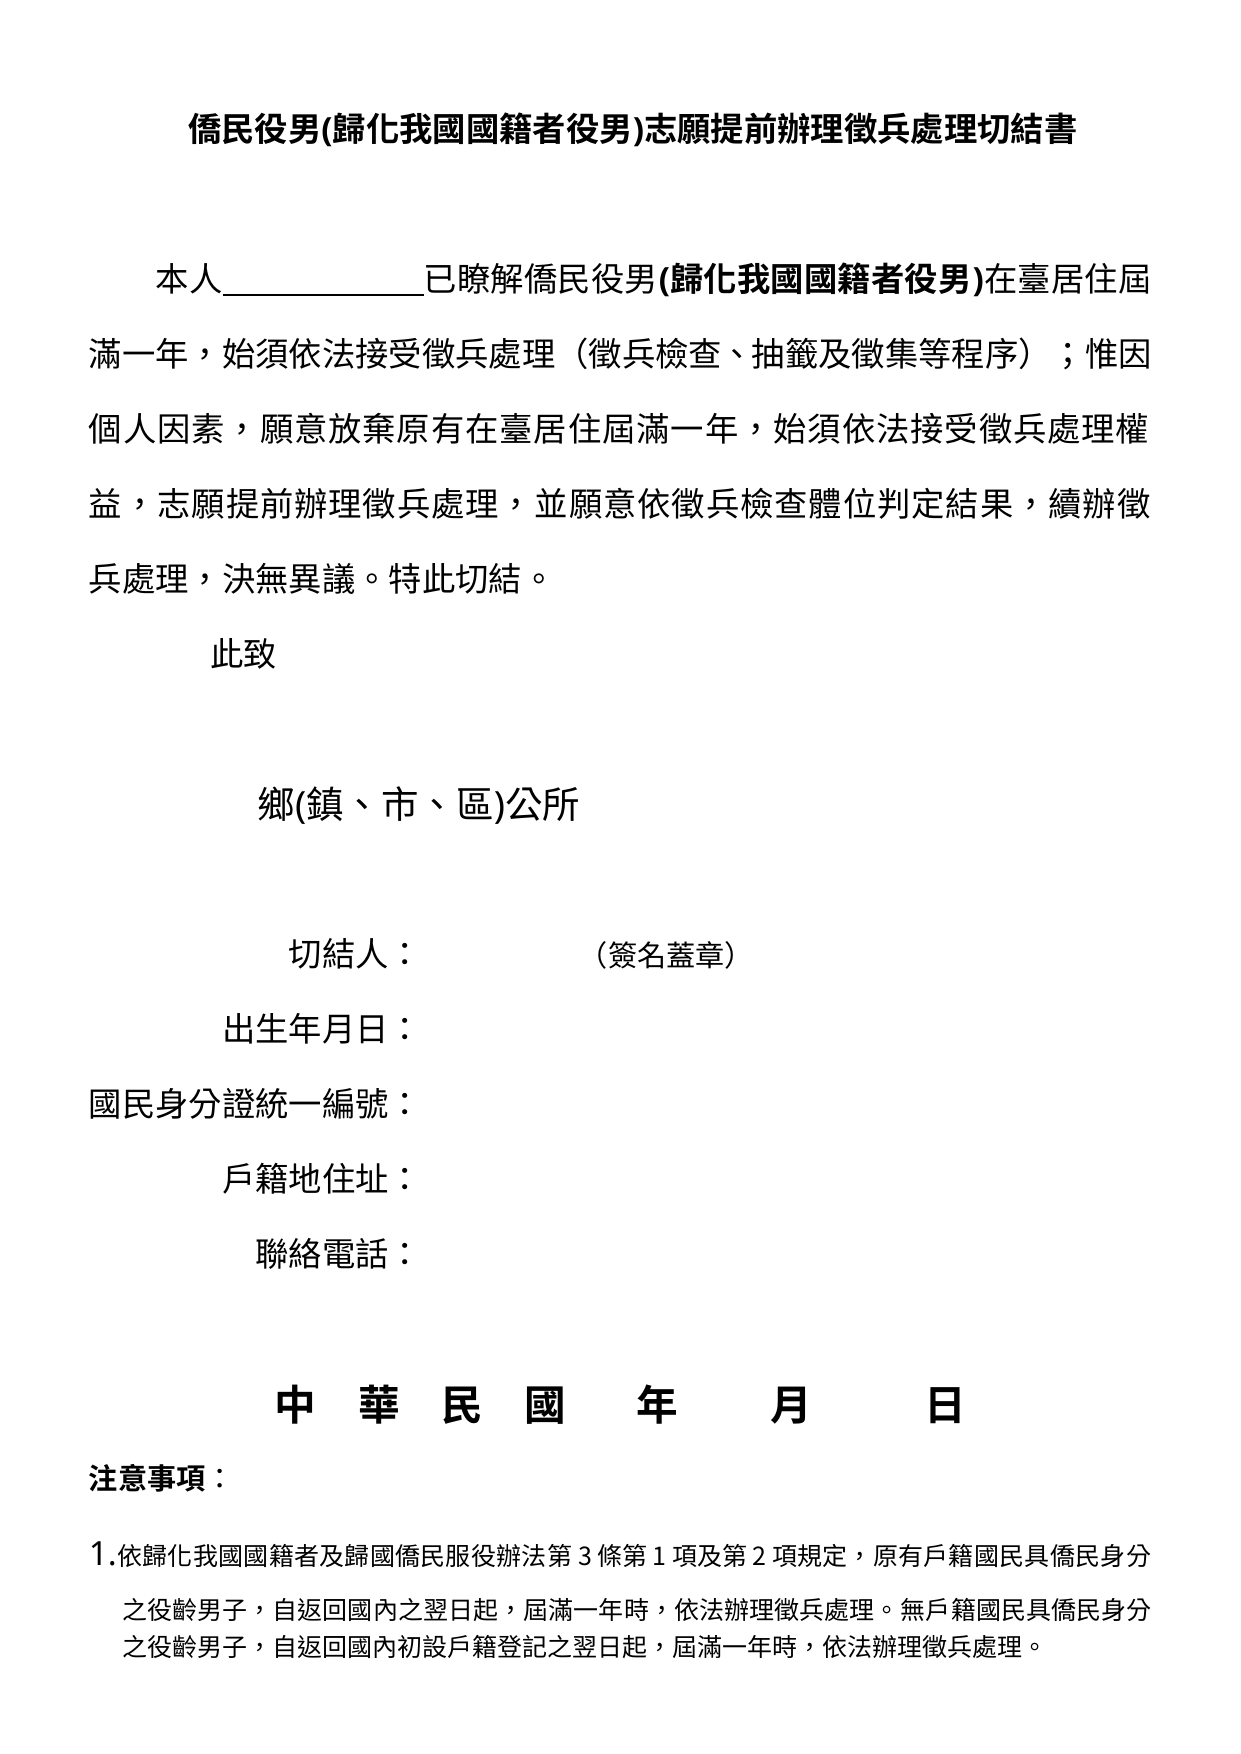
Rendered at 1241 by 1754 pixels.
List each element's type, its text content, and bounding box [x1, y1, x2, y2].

text 此致 [89, 614, 1152, 689]
text 出生年月日： [89, 989, 1152, 1064]
text 聯絡電話： [89, 1214, 1152, 1289]
text 1.依歸化我國國籍者及歸國僑民服役辦法第3條第1項及第2項規定，原有戶籍國民具僑民身分之役齡男子，自返回國內之翌日起，屆滿一年時，依法辦理徵兵處理。無戶籍國民具僑民身分之役齡男子，自返回國內初設戶籍登記之翌日起，屆滿一年時，依法辦理徵兵處理。 [89, 1514, 1152, 1664]
text 本人 已瞭解僑民役男(歸化我國國籍者役男)在臺居住屆滿一年，始須依法接受徵兵處理（徵兵檢查、抽籤及徵集等程序）；惟因個人因素，願意放棄原有在臺居住屆滿一年，始須依法接受徵兵處理權益，志願提前辦理徵兵處理，並願意依徵兵檢查體位判定結果，續辦徵兵處理，決無異議。特此切結。 [89, 239, 1152, 614]
text 鄉(鎮、市、區)公所 [89, 764, 1152, 839]
text 中 華 民 國 年 月 日 [89, 1364, 1152, 1439]
text 僑民役男(歸化我國國籍者役男)志願提前辦理徵兵處理切結書 [89, 89, 1152, 164]
text 國民身分證統一編號： [89, 1064, 1152, 1139]
text 切結人： （簽名蓋章） [89, 914, 1152, 989]
text 注意事項： [89, 1439, 1152, 1514]
text 戶籍地住址： [89, 1139, 1152, 1214]
